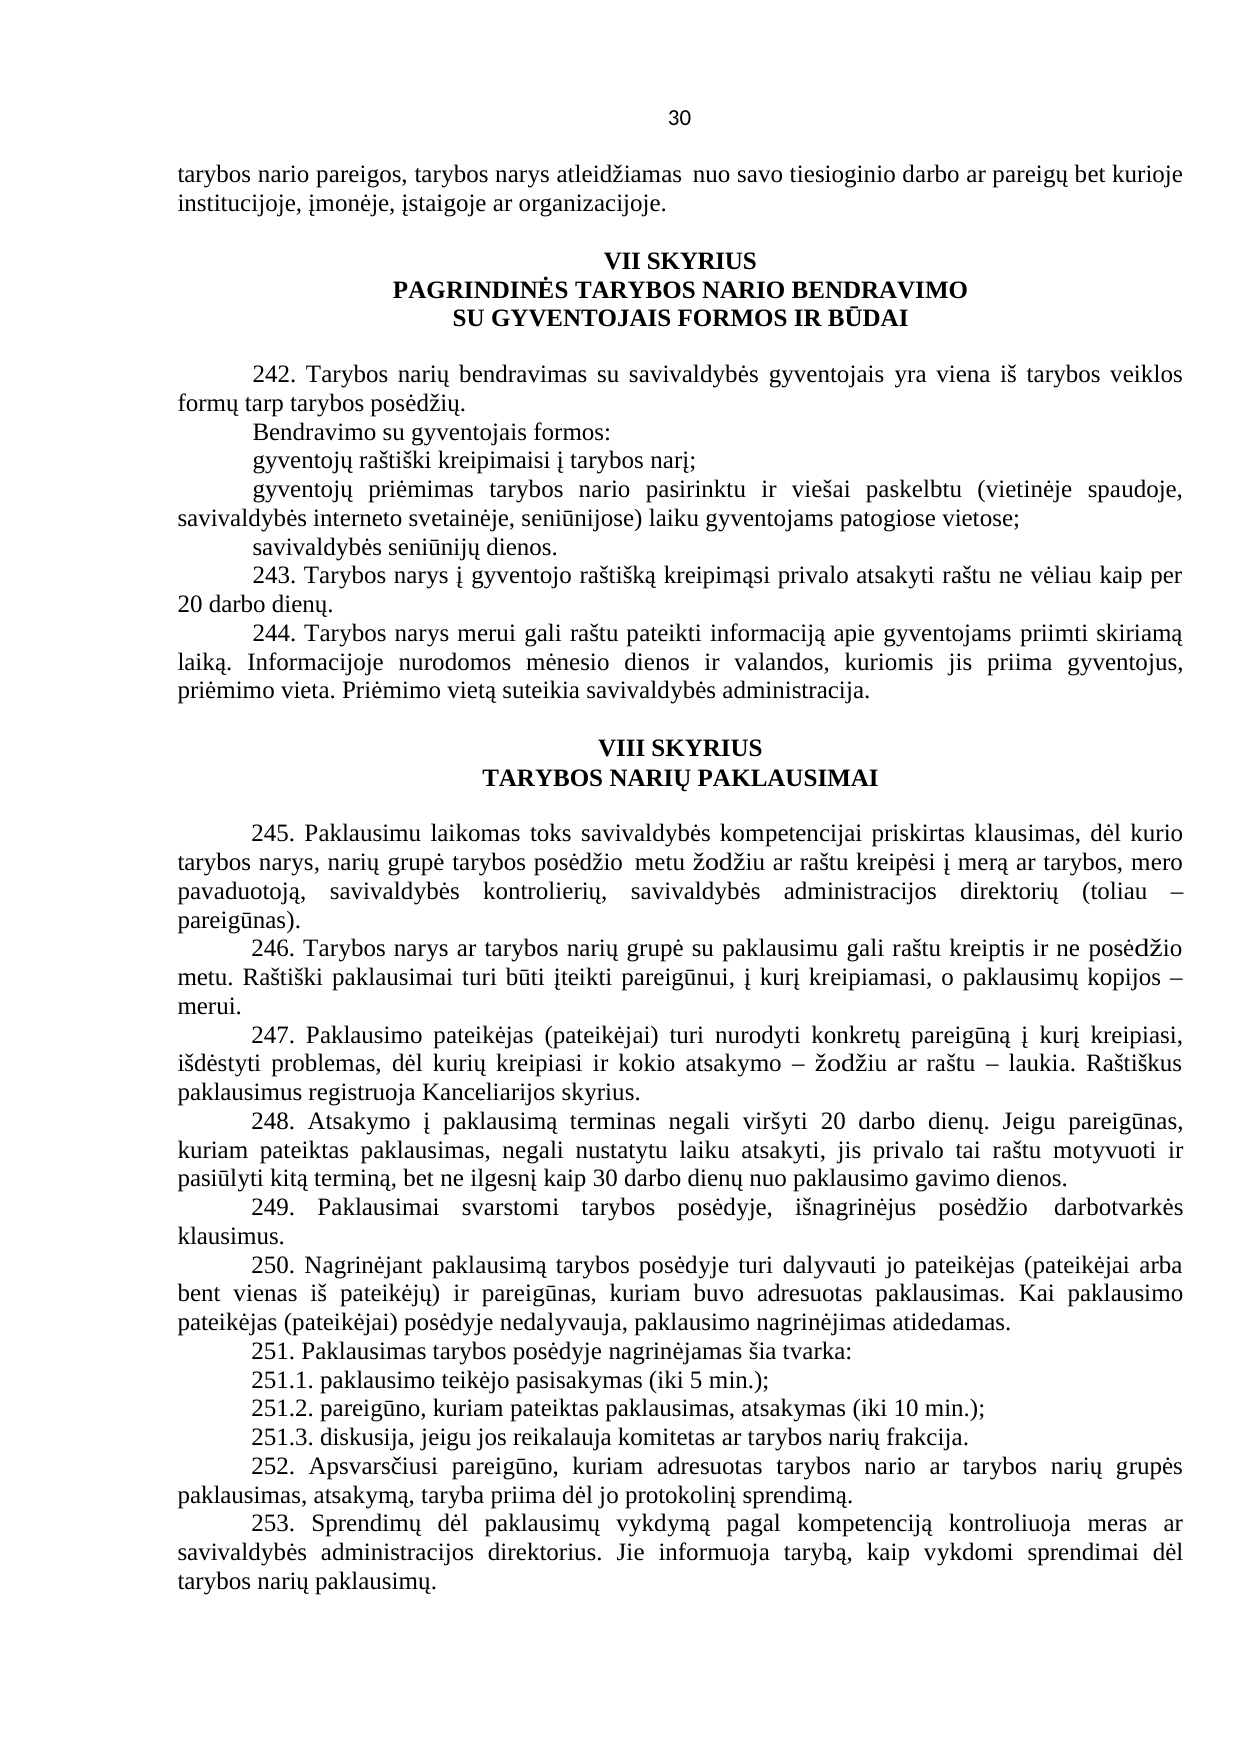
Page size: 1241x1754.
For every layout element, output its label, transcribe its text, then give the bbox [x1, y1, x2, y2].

text VII SKYRIUS [177, 246, 1183, 275]
text Bendravimo su gyventojais formos: [177, 417, 1183, 446]
text 247. Paklausimo pateikėjas (pateikėjai) turi nurodyti konkretų pareigūną į kurį kreipiasi, išdėstyti problemas, dėl kurių kreipiasi ir kokio atsakymo – žodžiu ar raštu – laukia. Raštiškus paklausimus registruoja Kanceliarijos skyrius. [177, 1020, 1183, 1106]
text 251.1. paklausimo teikėjo pasisakymas (iki 5 min.); [177, 1365, 1183, 1393]
text SU GYVENTOJAIS FORMOS IR BŪDAI [177, 303, 1183, 332]
text 244. Tarybos narys merui gali raštu pateikti informaciją apie gyventojams priimti skiriamą laiką. Informacijoje nurodomos mėnesio dienos ir valandos, kuriomis jis priima gyventojus, priėmimo vieta. Priėmimo vietą suteikia savivaldybės administracija. [177, 618, 1183, 704]
text savivaldybės seniūnijų dienos. [177, 532, 1183, 561]
text 246. Tarybos narys ar tarybos narių grupė su paklausimu gali raštu kreiptis ir ne posėdžio metu. Raštiški paklausimai turi būti įteikti pareigūnui, į kurį kreipiamasi, o paklausimų kopijos – merui. [177, 933, 1183, 1020]
text 248. Atsakymo į paklausimą terminas negali viršyti 20 darbo dienų. Jeigu pareigūnas, kuriam pateiktas paklausimas, negali nustatytu laiku atsakyti, jis privalo tai raštu motyvuoti ir pasiūlyti kitą terminą, bet ne ilgesnį kaip 30 darbo dienų nuo paklausimo gavimo dienos. [177, 1106, 1183, 1192]
text 242. Tarybos narių bendravimas su savivaldybės gyventojais yra viena iš tarybos veiklos formų tarp tarybos posėdžių. [177, 359, 1183, 417]
text 252. Apsvarsčiusi pareigūno, kuriam adresuotas tarybos nario ar tarybos narių grupės paklausimas, atsakymą, taryba priima dėl jo protokolinį sprendimą. [177, 1451, 1183, 1508]
text PAGRINDINĖS TARYBOS NARIO BENDRAVIMO [177, 275, 1183, 303]
text VIII SKYRIUS [177, 733, 1183, 763]
text tarybos nario pareigos, tarybos narys atleidžiamas nuo savo tiesioginio darbo ar pareigų bet kurioje institucijoje, įmonėje, įstaigoje ar organizacijoje. [177, 159, 1183, 217]
text 253. Sprendimų dėl paklausimų vykdymą pagal kompetenciją kontroliuoja meras ar savivaldybės administracijos direktorius. Jie informuoja tarybą, kaip vykdomi sprendimai dėl tarybos narių paklausimų. [177, 1508, 1183, 1595]
text 251.2. pareigūno, kuriam pateiktas paklausimas, atsakymas (iki 10 min.); [177, 1393, 1183, 1422]
text 251. Paklausimas tarybos posėdyje nagrinėjamas šia tvarka: [177, 1336, 1183, 1365]
text 251.3. diskusija, jeigu jos reikalauja komitetas ar tarybos narių frakcija. [177, 1422, 1183, 1451]
text 243. Tarybos narys į gyventojo raštišką kreipimąsi privalo atsakyti raštu ne vėliau kaip per 20 darbo dienų. [177, 561, 1183, 618]
text TARYBOS NARIŲ PAKLAUSIMAI [177, 763, 1183, 791]
text gyventojų raštiški kreipimaisi į tarybos narį; [177, 446, 1183, 474]
text 249. Paklausimai svarstomi tarybos posėdyje, išnagrinėjus posėdžio darbotvarkės klausimus. [177, 1192, 1183, 1250]
text gyventojų priėmimas tarybos nario pasirinktu ir viešai paskelbtu (vietinėje spaudoje, savivaldybės interneto svetainėje, seniūnijose) laiku gyventojams patogiose vietose; [177, 474, 1183, 532]
text 250. Nagrinėjant paklausimą tarybos posėdyje turi dalyvauti jo pateikėjas (pateikėjai arba bent vienas iš pateikėjų) ir pareigūnas, kuriam buvo adresuotas paklausimas. Kai paklausimo pateikėjas (pateikėjai) posėdyje nedalyvauja, paklausimo nagrinėjimas atidedamas. [177, 1250, 1183, 1336]
text 245. Paklausimu laikomas toks savivaldybės kompetencijai priskirtas klausimas, dėl kurio tarybos narys, narių grupė tarybos posėdžio metu žodžiu ar raštu kreipėsi į merą ar tarybos, mero pavaduotoją, savivaldybės kontrolierių, savivaldybės administracijos direktorių (toliau – pareigūnas). [177, 818, 1183, 933]
